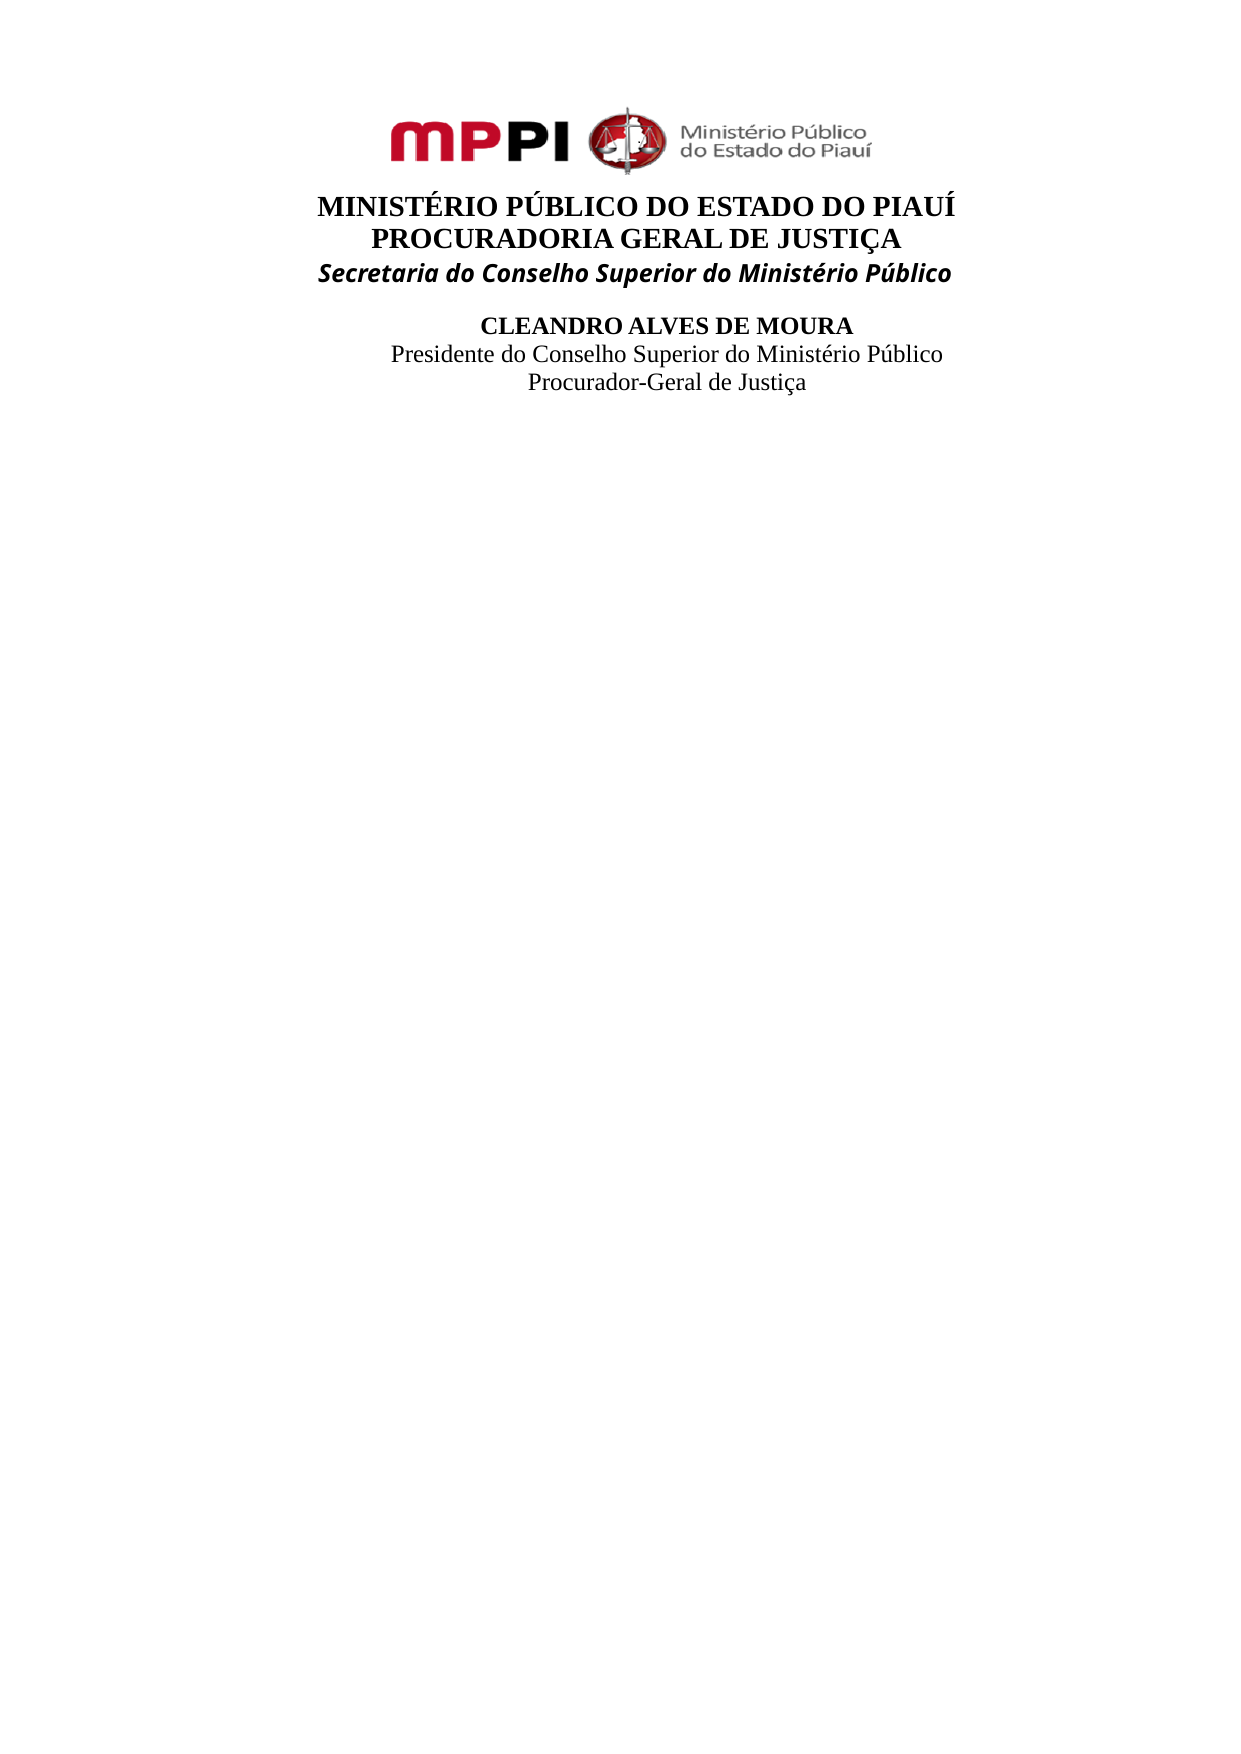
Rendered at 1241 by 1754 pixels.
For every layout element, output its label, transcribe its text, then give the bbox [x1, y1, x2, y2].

text CLEANDRO ALVES DE MOURA [187, 312, 1147, 340]
text Presidente do Conselho Superior do Ministério Público [187, 340, 1147, 368]
text Procurador-Geral de Justiça [187, 368, 1147, 396]
